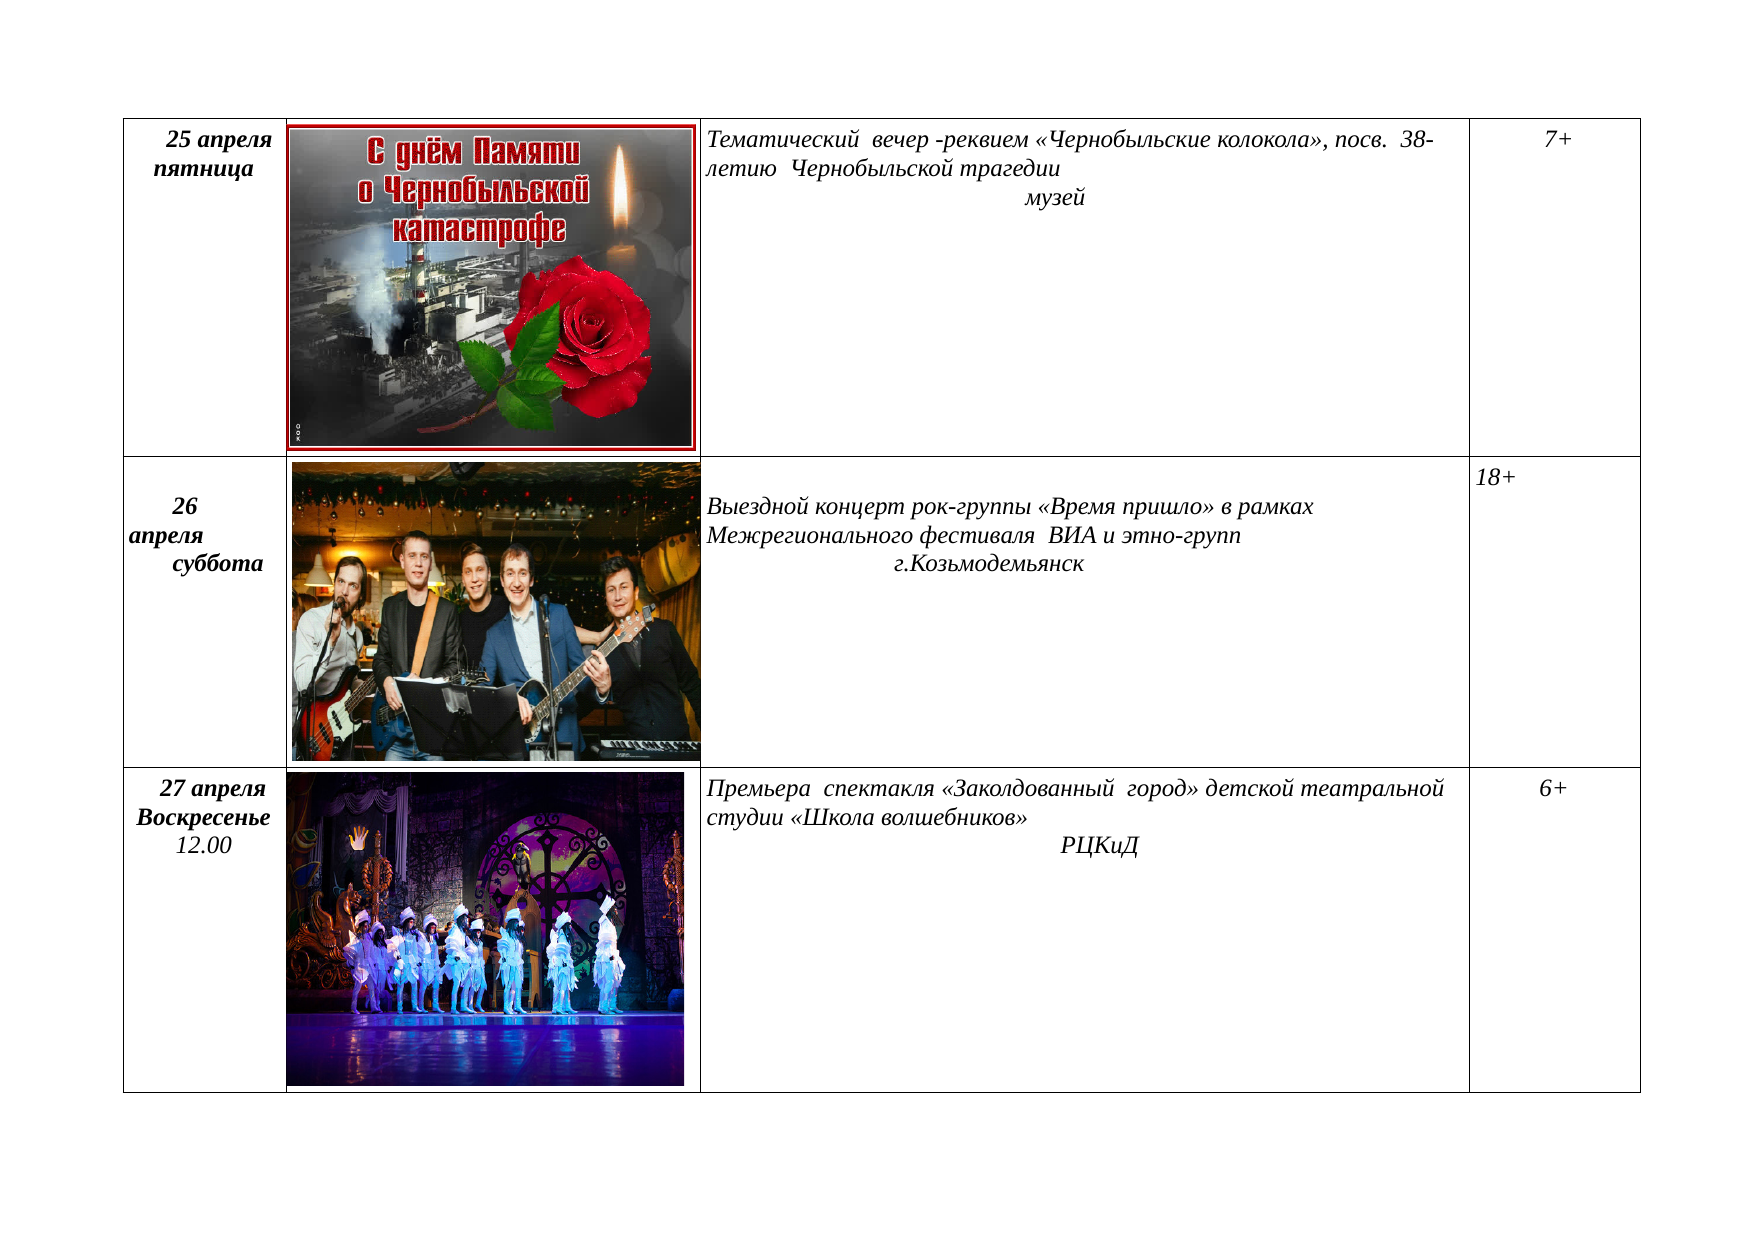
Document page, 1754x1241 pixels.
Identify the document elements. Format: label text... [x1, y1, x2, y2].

table_cell Тематический вечер -реквием «Чернобыльские колокола», посв. 38-летию Чернобыльской трагедии музей [701, 119, 1469, 456]
table_cell 25 апреля пятница [124, 119, 286, 456]
table_cell [287, 119, 700, 456]
table_cell 6+ [1470, 768, 1640, 1091]
table_cell 26 апреля суббота [124, 457, 286, 767]
table_cell 7+ [1470, 119, 1640, 456]
table_cell Выездной концерт рок-группы «Время пришло» в рамках Межрегионального фестиваля ВИА и этно-групп г.Козьмодемьянск [701, 457, 1469, 767]
table_cell Премьера спектакля «Заколдованный город» детской театральной студии «Школа волшебников» РЦКиД [701, 768, 1469, 1091]
table_cell [287, 768, 700, 1091]
table_cell 18+ [1470, 457, 1640, 767]
table_cell [287, 457, 700, 767]
table_cell 27 апреля Воскресенье 12.00 [124, 768, 286, 1091]
